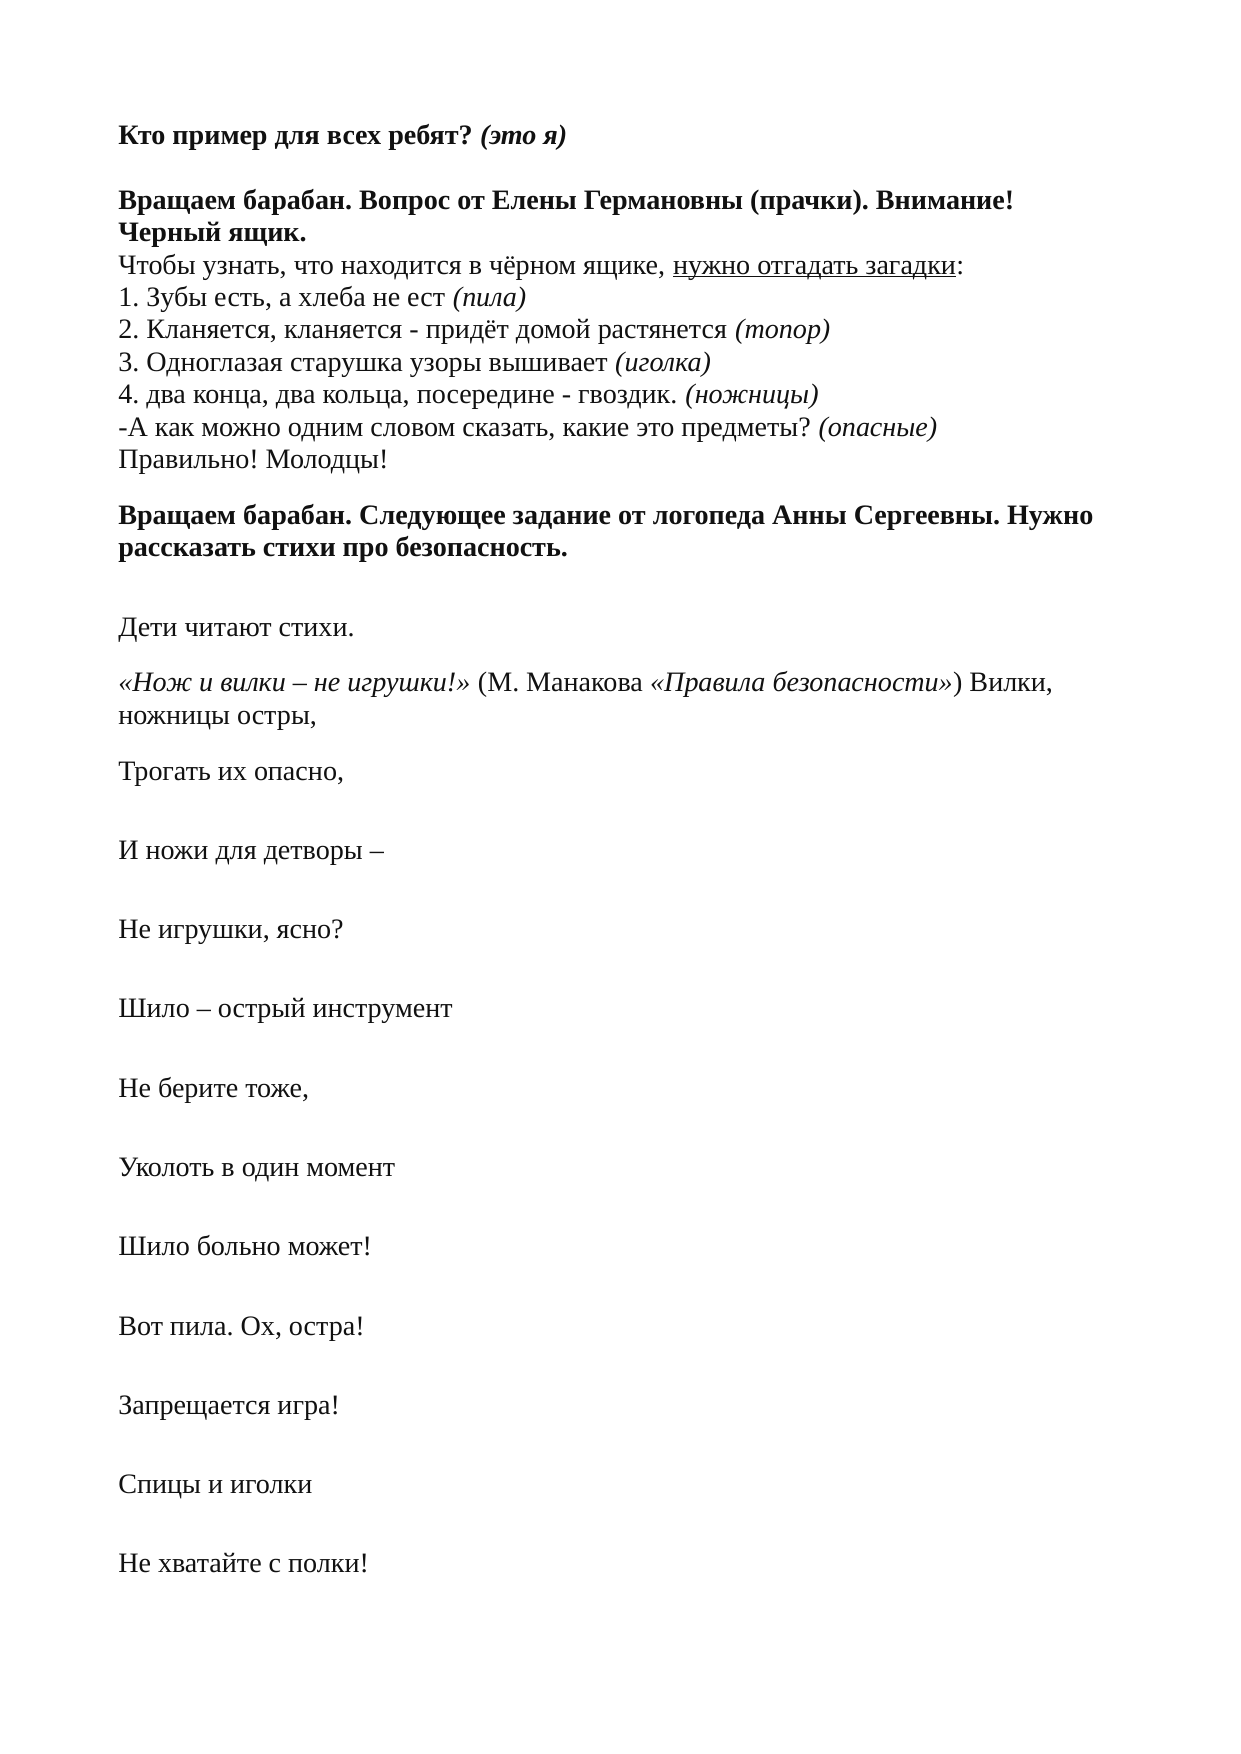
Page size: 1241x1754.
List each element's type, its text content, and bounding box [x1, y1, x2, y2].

text Спицы и иголки [118, 1467, 1122, 1499]
text Уколоть в один момент [118, 1150, 1122, 1182]
text Правильно! Молодцы! [118, 442, 1122, 474]
text 2. Кланяется, кланяется - придёт домой растянется (топор) [118, 312, 1122, 345]
text Не игрушки, ясно? [118, 912, 1122, 944]
text Трогать их опасно, [118, 754, 1122, 786]
text 4. два конца, два кольца, посередине - гвоздик. (ножницы) [118, 377, 1122, 410]
text И ножи для детворы – [118, 833, 1122, 865]
text Шило больно может! [118, 1229, 1122, 1262]
text 3. Одноглазая старушка узоры вышивает (иголка) [118, 345, 1122, 377]
text Запрещается игра! [118, 1388, 1122, 1420]
text 1. Зубы есть, а хлеба не ест (пила) [118, 280, 1122, 312]
text Вот пила. Ох, остра! [118, 1308, 1122, 1341]
text Шило – острый инструмент [118, 991, 1122, 1024]
text «Нож и вилки – не игрушки!» (М. Манакова «Правила безопасности») Вилки, ножницы остры, [118, 665, 1122, 730]
text Не хватайте с полки! [118, 1546, 1122, 1579]
text Не берите тоже, [118, 1071, 1122, 1103]
text Кто пример для всех ребят? (это я) [118, 118, 1122, 151]
text Вращаем барабан. Вопрос от Елены Германовны (прачки). Внимание! Черный ящик. [118, 183, 1122, 248]
text Дети читают стихи. [118, 609, 1122, 642]
text Вращаем барабан. Следующее задание от логопеда Анны Сергеевны. Нужно рассказать стихи про безопасность. [118, 498, 1122, 563]
text Чтобы узнать, что находится в чёрном ящике, нужно отгадать загадки: [118, 248, 1122, 280]
text -А как можно одним словом сказать, какие это предметы? (опасные) [118, 410, 1122, 442]
